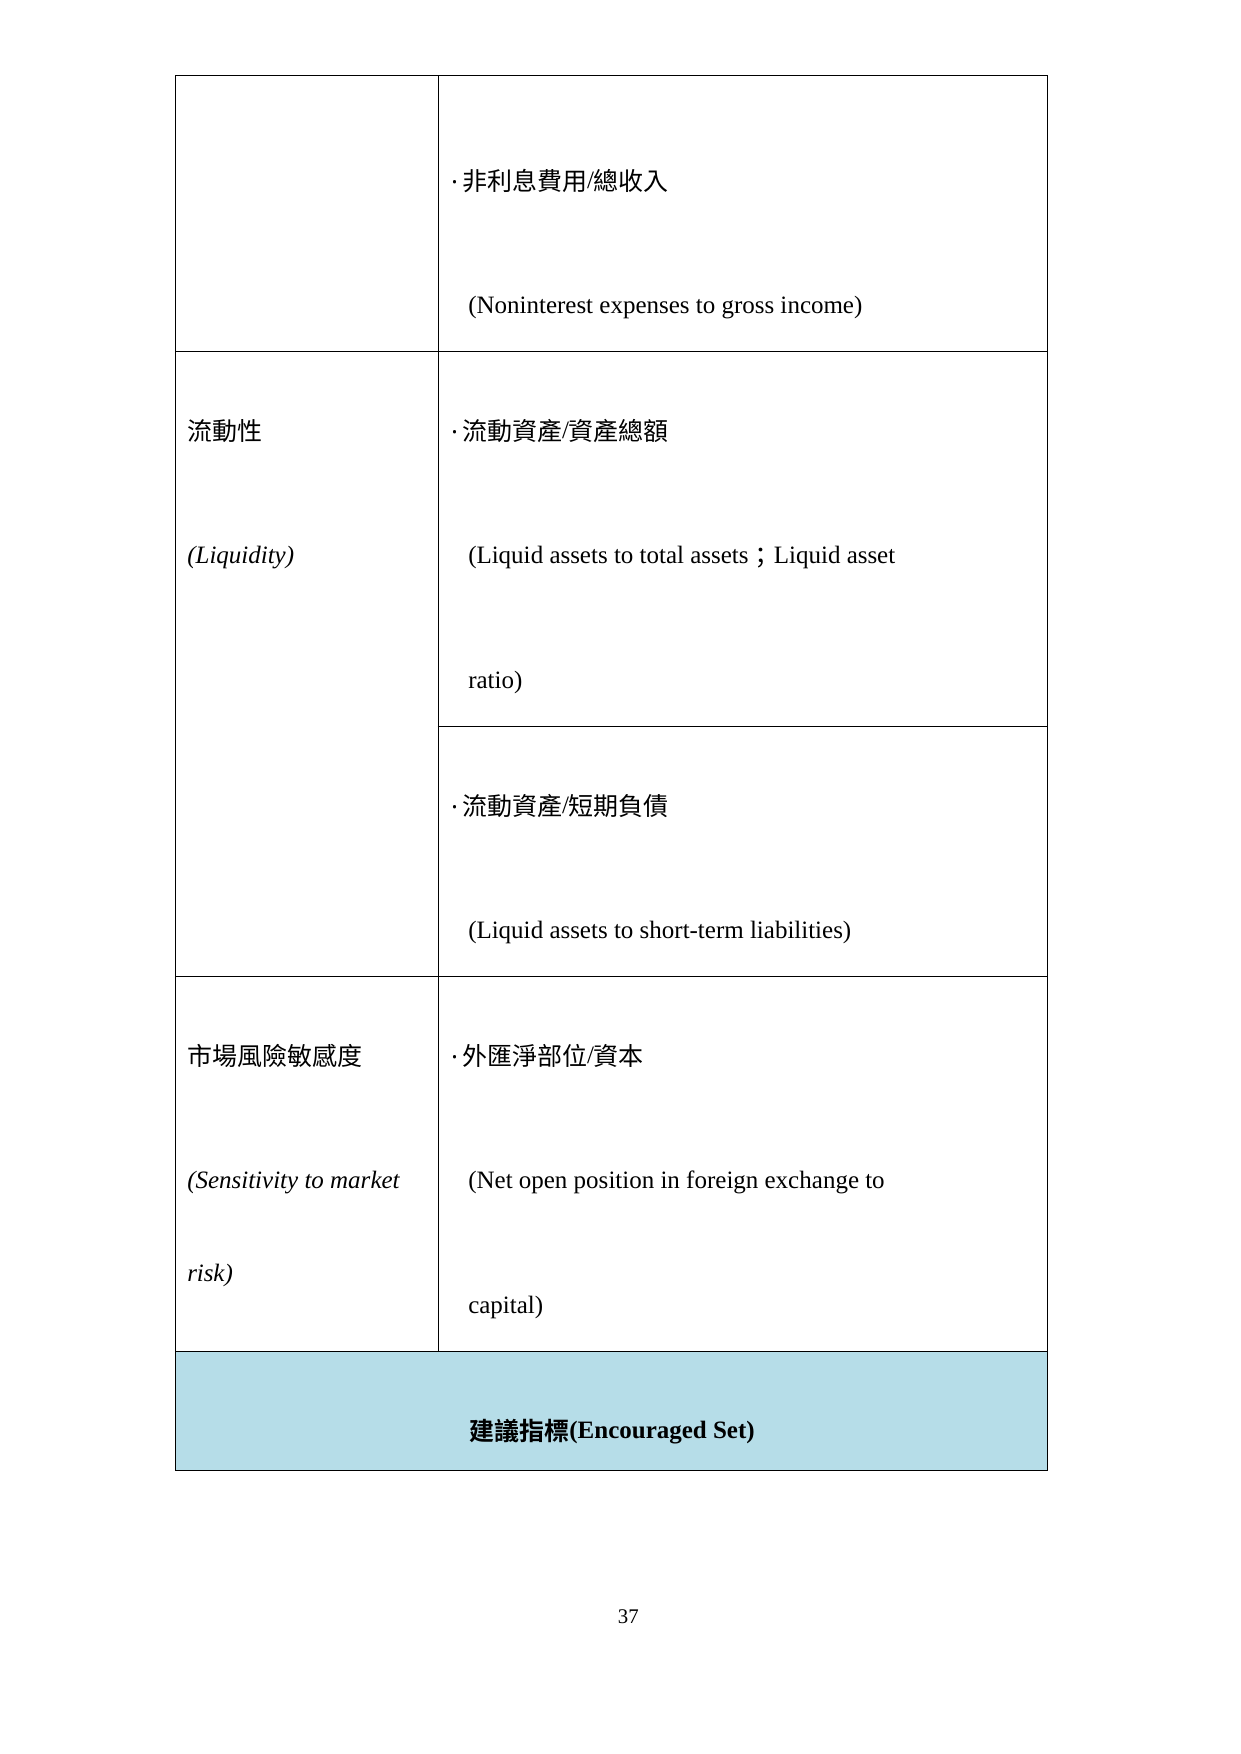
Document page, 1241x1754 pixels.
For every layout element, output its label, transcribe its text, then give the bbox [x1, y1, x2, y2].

table_cell 流動性 (Liquidity) [176, 352, 438, 976]
table_cell 流動資產/短期負債 (Liquid assets to short-term liabilities) [439, 727, 1047, 976]
table_cell 非利息費用/總收入 (Noninterest expenses to gross income) [439, 76, 1047, 351]
table_cell 建議指標(Encouraged Set) [176, 1352, 1047, 1470]
table_cell 流動資產/資產總額 (Liquid assets to total assets；Liquid asset ratio) [439, 352, 1047, 726]
table_cell [176, 76, 438, 351]
table_cell 外匯淨部位/資本 (Net open position in foreign exchange to capital) [439, 977, 1047, 1351]
table_cell 市場風險敏感度 (Sensitivity to market risk) [176, 977, 438, 1351]
